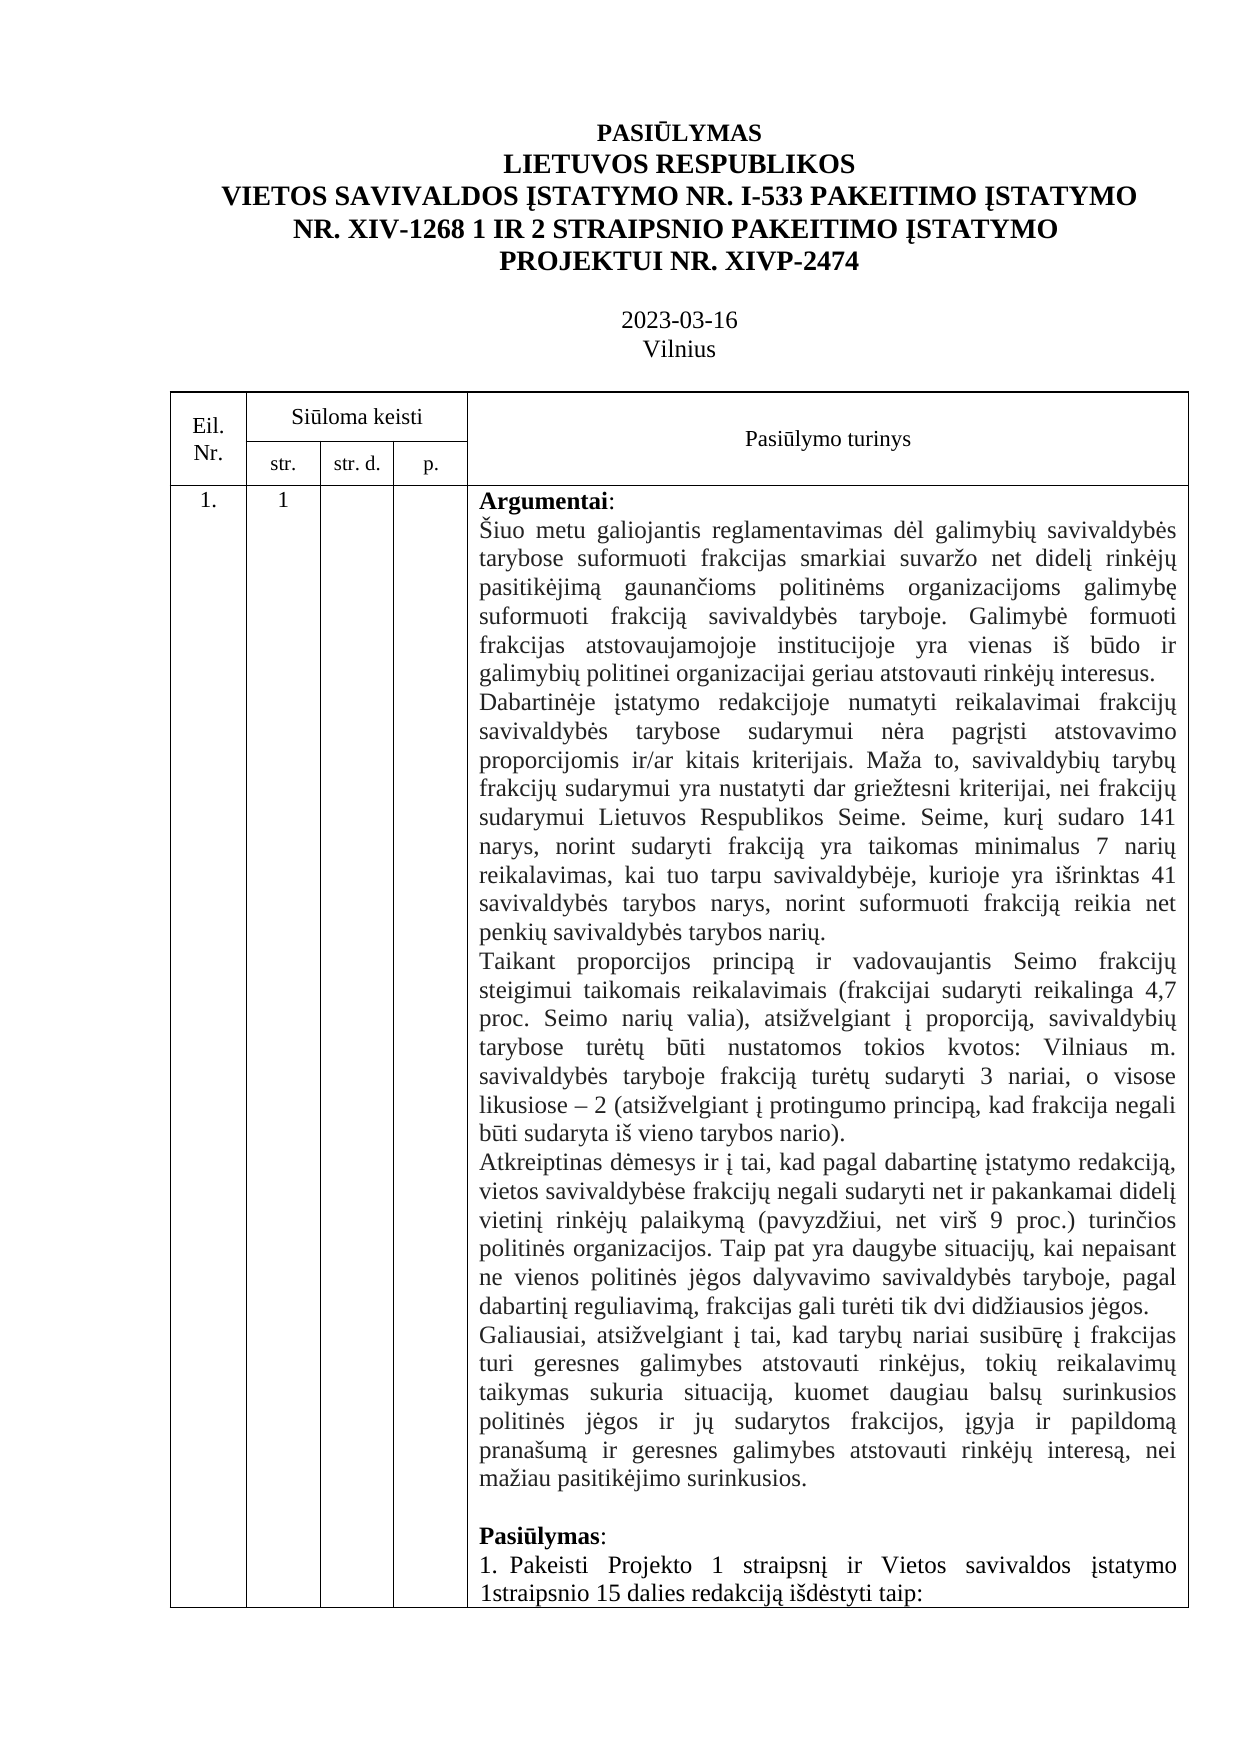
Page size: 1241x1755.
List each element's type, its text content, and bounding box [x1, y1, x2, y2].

text Vilnius [177, 334, 1181, 363]
table_cell [394, 486, 467, 1607]
table_cell 1. [171, 486, 246, 1607]
text PASIŪLYMAS [177, 118, 1181, 147]
table_cell [321, 486, 393, 1607]
text LIETUVOS RESPUBLIKOS [177, 147, 1181, 179]
table_cell 1 [247, 486, 320, 1607]
table_header Eil. Nr. [171, 393, 246, 485]
table_cell p. [394, 442, 467, 485]
table_cell str. [247, 442, 320, 485]
text VIETOS SAVIVALDOS ĮSTATYMO NR. I-533 PAKEITIMO ĮSTATYMO NR. XIV-1268 1 ir 2 STRAIPSNIO PAKEITIMO ĮSTATYMO [177, 179, 1181, 244]
table_header Siūloma keisti [247, 393, 467, 441]
text PROJEKTui nr. xivp-2474 [177, 244, 1181, 276]
table_header Pasiūlymo turinys [468, 393, 1188, 485]
text 2023-03-16 [177, 305, 1181, 334]
table_cell str. d. [321, 442, 393, 485]
table_cell Argumentai: Šiuo metu galiojantis reglamentavimas dėl galimybių savivaldybės tarybose suformuoti frakcijas smarkiai suvaržo net didelį rinkėjų pasitikėjimą gaunančioms politinėms organizacijoms galimybę suformuoti frakciją savivaldybės taryboje. Galimybė formuoti frakcijas atstovaujamojoje institucijoje yra vienas iš būdo ir galimybių politinei organizacijai geriau atstovauti rinkėjų interesus. Dabartinėje įstatymo redakcijoje numatyti reikalavimai frakcijų savivaldybės tarybose sudarymui nėra pagrįsti atstovavimo proporcijomis ir/ar kitais kriterijais. Maža to, savivaldybių tarybų frakcijų sudarymui yra nustatyti dar griežtesni kriterijai, nei frakcijų sudarymui Lietuvos Respublikos Seime. Seime, kurį sudaro 141 narys, norint sudaryti frakciją yra taikomas minimalus 7 narių reikalavimas, kai tuo tarpu savivaldybėje, kurioje yra išrinktas 41 savivaldybės tarybos narys, norint suformuoti frakciją reikia net penkių savivaldybės tarybos narių. Taikant proporcijos principą ir vadovaujantis Seimo frakcijų steigimui taikomais reikalavimais (frakcijai sudaryti reikalinga 4,7 proc. Seimo narių valia), atsižvelgiant į proporciją, savivaldybių tarybose turėtų būti nustatomos tokios kvotos: Vilniaus m. savivaldybės taryboje frakciją turėtų sudaryti 3 nariai, o visose likusiose – 2 (atsižvelgiant į protingumo principą, kad frakcija negali būti sudaryta iš vieno tarybos nario). Atkreiptinas dėmesys ir į tai, kad pagal dabartinę įstatymo redakciją, vietos savivaldybėse frakcijų negali sudaryti net ir pakankamai didelį vietinį rinkėjų palaikymą (pavyzdžiui, net virš 9 proc.) turinčios politinės organizacijos. Taip pat yra daugybe situacijų, kai nepaisant ne vienos politinės jėgos dalyvavimo savivaldybės taryboje, pagal dabartinį reguliavimą, frakcijas gali turėti tik dvi didžiausios jėgos. Galiausiai, atsižvelgiant į tai, kad tarybų nariai susibūrę į frakcijas turi geresnes galimybes atstovauti rinkėjus, tokių reikalavimų taikymas sukuria situaciją, kuomet daugiau balsų surinkusios politinės jėgos ir jų sudarytos frakcijos, įgyja ir papildomą pranašumą ir geresnes galimybes atstovauti rinkėjų interesą, nei mažiau pasitikėjimo surinkusios. Pasiūlymas: Pakeisti Projekto 1 straipsnį ir Vietos savivaldos įstatymo 1straipsnio 15 dalies redakciją išdėstyti taip: [468, 486, 1188, 1607]
